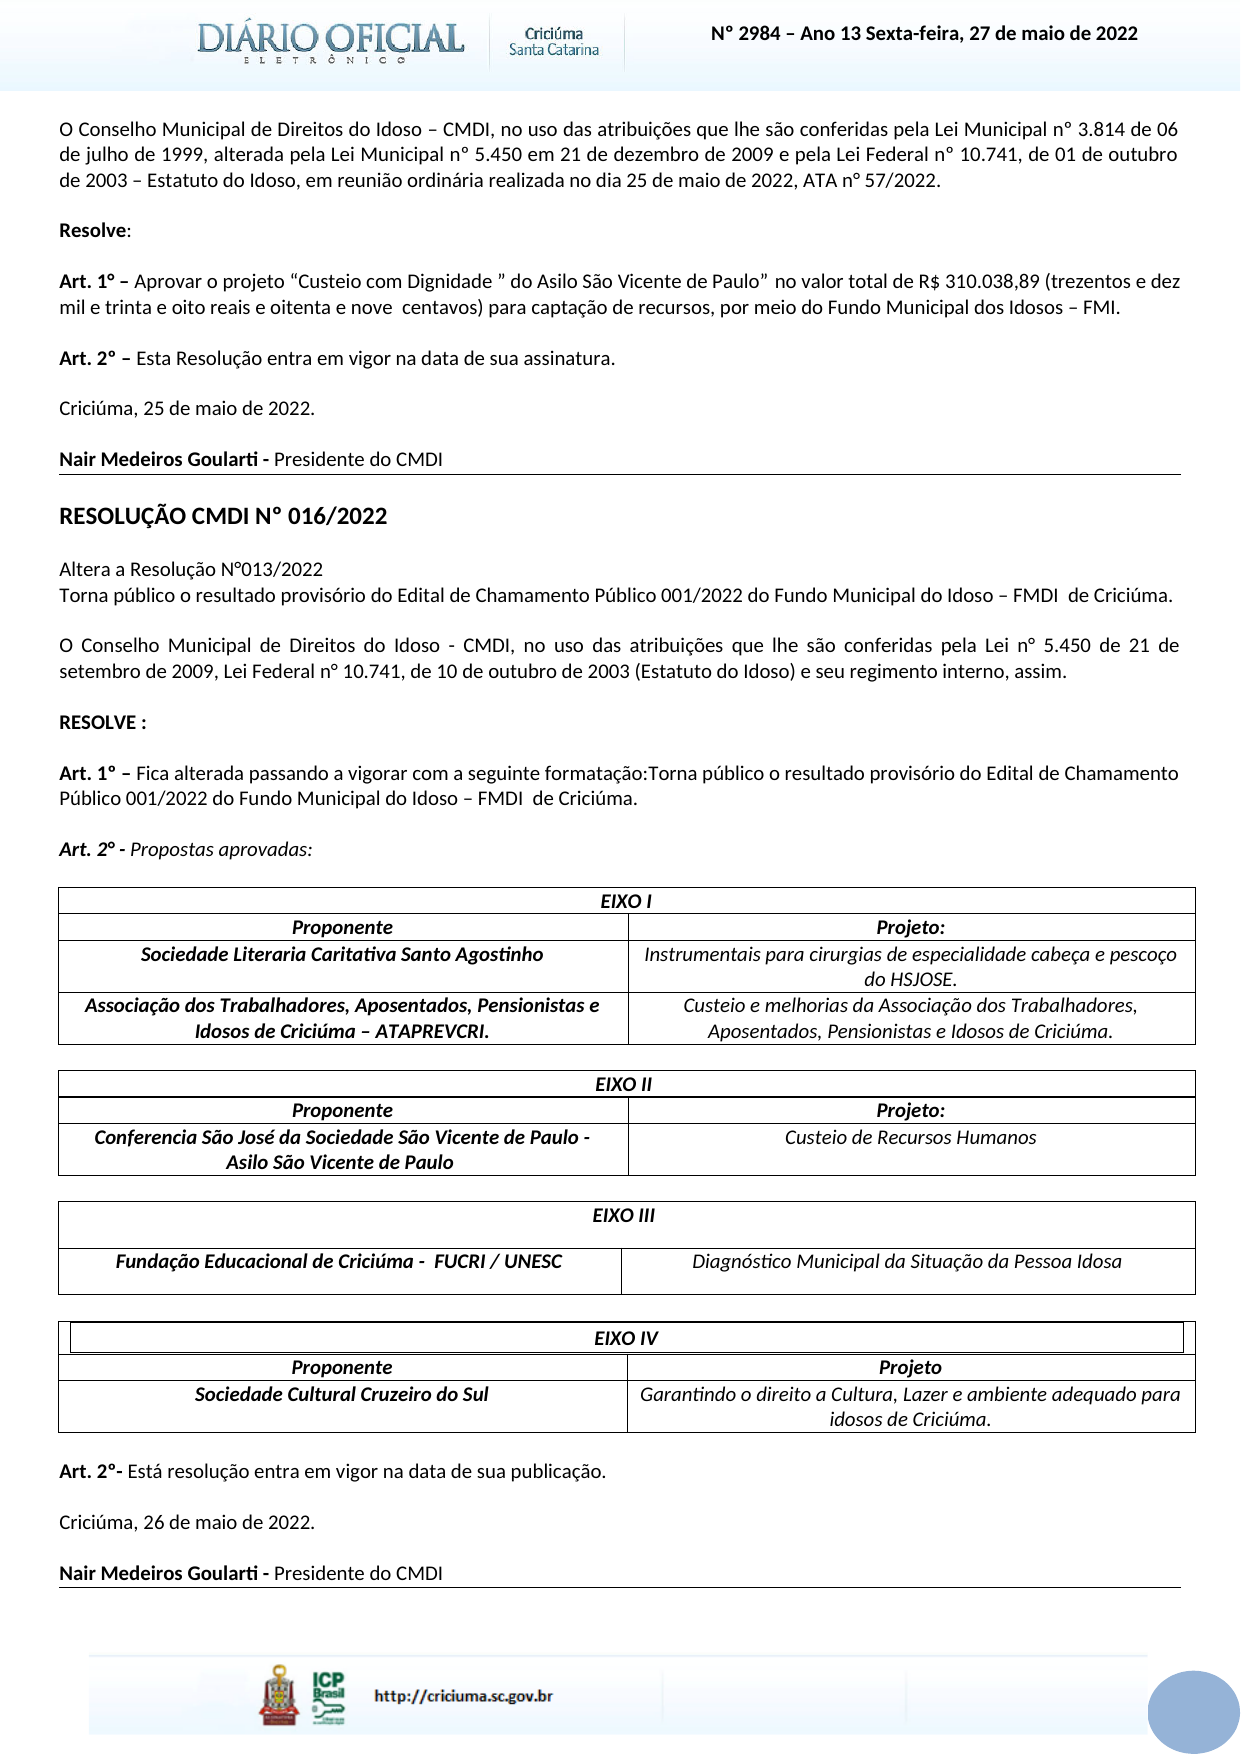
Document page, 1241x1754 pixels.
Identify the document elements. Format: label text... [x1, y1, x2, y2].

text Criciúma, 25 de maio de 2022. [59, 396, 1181, 421]
text Art. 2º- Está resolução entra em vigor na data de sua publicação. [59, 1458, 1181, 1484]
table_cell Custeio e melhorias da Associação dos Trabalhadores, Aposentados, Pensionistas e Idosos de Criciúma. [629, 993, 1195, 1043]
text RESOLVE : [59, 709, 1181, 734]
table_cell Proponente [59, 1355, 627, 1380]
text Nair Medeiros Goularti - Presidente do CMDI [59, 446, 1181, 474]
table_cell Projeto [628, 1355, 1195, 1380]
table_cell Instrumentais para cirurgias de especialidade cabeça e pescoço do HSJOSE. [629, 941, 1195, 992]
table_header EIXO III [59, 1202, 1195, 1248]
text Resolve: [59, 218, 1181, 243]
table_header EIXO IV [71, 1323, 1183, 1352]
text Art. 1° – Aprovar o projeto “Custeio com Dignidade ” do Asilo São Vicente de Paulo” no valor total de R$ 310.038,89 (trezentos e dez mil e trinta e oito reais e oitenta e nove centavos) para captação de recursos, por meio do Fundo Municipal dos Idosos – FMI. [59, 268, 1181, 319]
table_cell Projeto: [629, 1098, 1195, 1123]
text O Conselho Municipal de Direitos do Idoso - CMDI, no uso das atribuições que lhe são conferidas pela Lei n° 5.450 de 21 de setembro de 2009, Lei Federal n° 10.741, de 10 de outubro de 2003 (Estatuto do Idoso) e seu regimento interno, assim. [59, 633, 1181, 683]
text O Conselho Municipal de Direitos do Idoso – CMDI, no uso das atribuições que lhe são conferidas pela Lei Municipal nº 3.814 de 06 de julho de 1999, alterada pela Lei Municipal nº 5.450 em 21 de dezembro de 2009 e pela Lei Federal nº 10.741, de 01 de outubro de 2003 – Estatuto do Idoso, em reunião ordinária realizada no dia 25 de maio de 2022, ATA n° 57/2022. [59, 116, 1181, 192]
text Art. 2º – Esta Resolução entra em vigor na data de sua assinatura. [59, 345, 1181, 370]
table_cell Conferencia São José da Sociedade São Vicente de Paulo - Asilo São Vicente de Paulo [59, 1124, 628, 1175]
table_cell Proponente [59, 1098, 628, 1123]
table_header [59, 1322, 70, 1353]
text Nair Medeiros Goularti - Presidente do CMDI [59, 1560, 1181, 1587]
text RESOLUÇÃO CMDI Nº 016/2022 [59, 500, 1181, 531]
table_header EIXO I [59, 888, 1195, 913]
table_cell Diagnóstico Municipal da Situação da Pessoa Idosa [622, 1249, 1195, 1294]
table_cell Sociedade Literaria Caritativa Santo Agostinho [59, 941, 628, 992]
table_cell Custeio de Recursos Humanos [629, 1124, 1195, 1175]
table_cell Garantindo o direito a Cultura, Lazer e ambiente adequado para idosos de Criciúma. [628, 1381, 1195, 1432]
table_header [1184, 1322, 1195, 1353]
text Torna público o resultado provisório do Edital de Chamamento Público 001/2022 do Fundo Municipal do Idoso – FMDI de Criciúma. [59, 582, 1181, 607]
table_cell Fundação Educacional de Criciúma - FUCRI / UNESC [59, 1249, 621, 1294]
text Altera a Resolução N°013/2022 [59, 556, 1181, 582]
table_cell Associação dos Trabalhadores, Aposentados, Pensionistas e Idosos de Criciúma – ATAPREVCRI. [59, 993, 628, 1043]
text Art. 2° - Propostas aprovadas: [59, 836, 1181, 861]
table_header EIXO II [59, 1071, 1195, 1096]
text Criciúma, 26 de maio de 2022. [59, 1509, 1181, 1534]
table_cell Proponente [59, 914, 628, 940]
table_cell Projeto: [629, 914, 1195, 940]
table_cell Sociedade Cultural Cruzeiro do Sul [59, 1381, 627, 1432]
text Art. 1º – Fica alterada passando a vigorar com a seguinte formatação:Torna público o resultado provisório do Edital de Chamamento Público 001/2022 do Fundo Municipal do Idoso – FMDI de Criciúma. [59, 760, 1181, 811]
